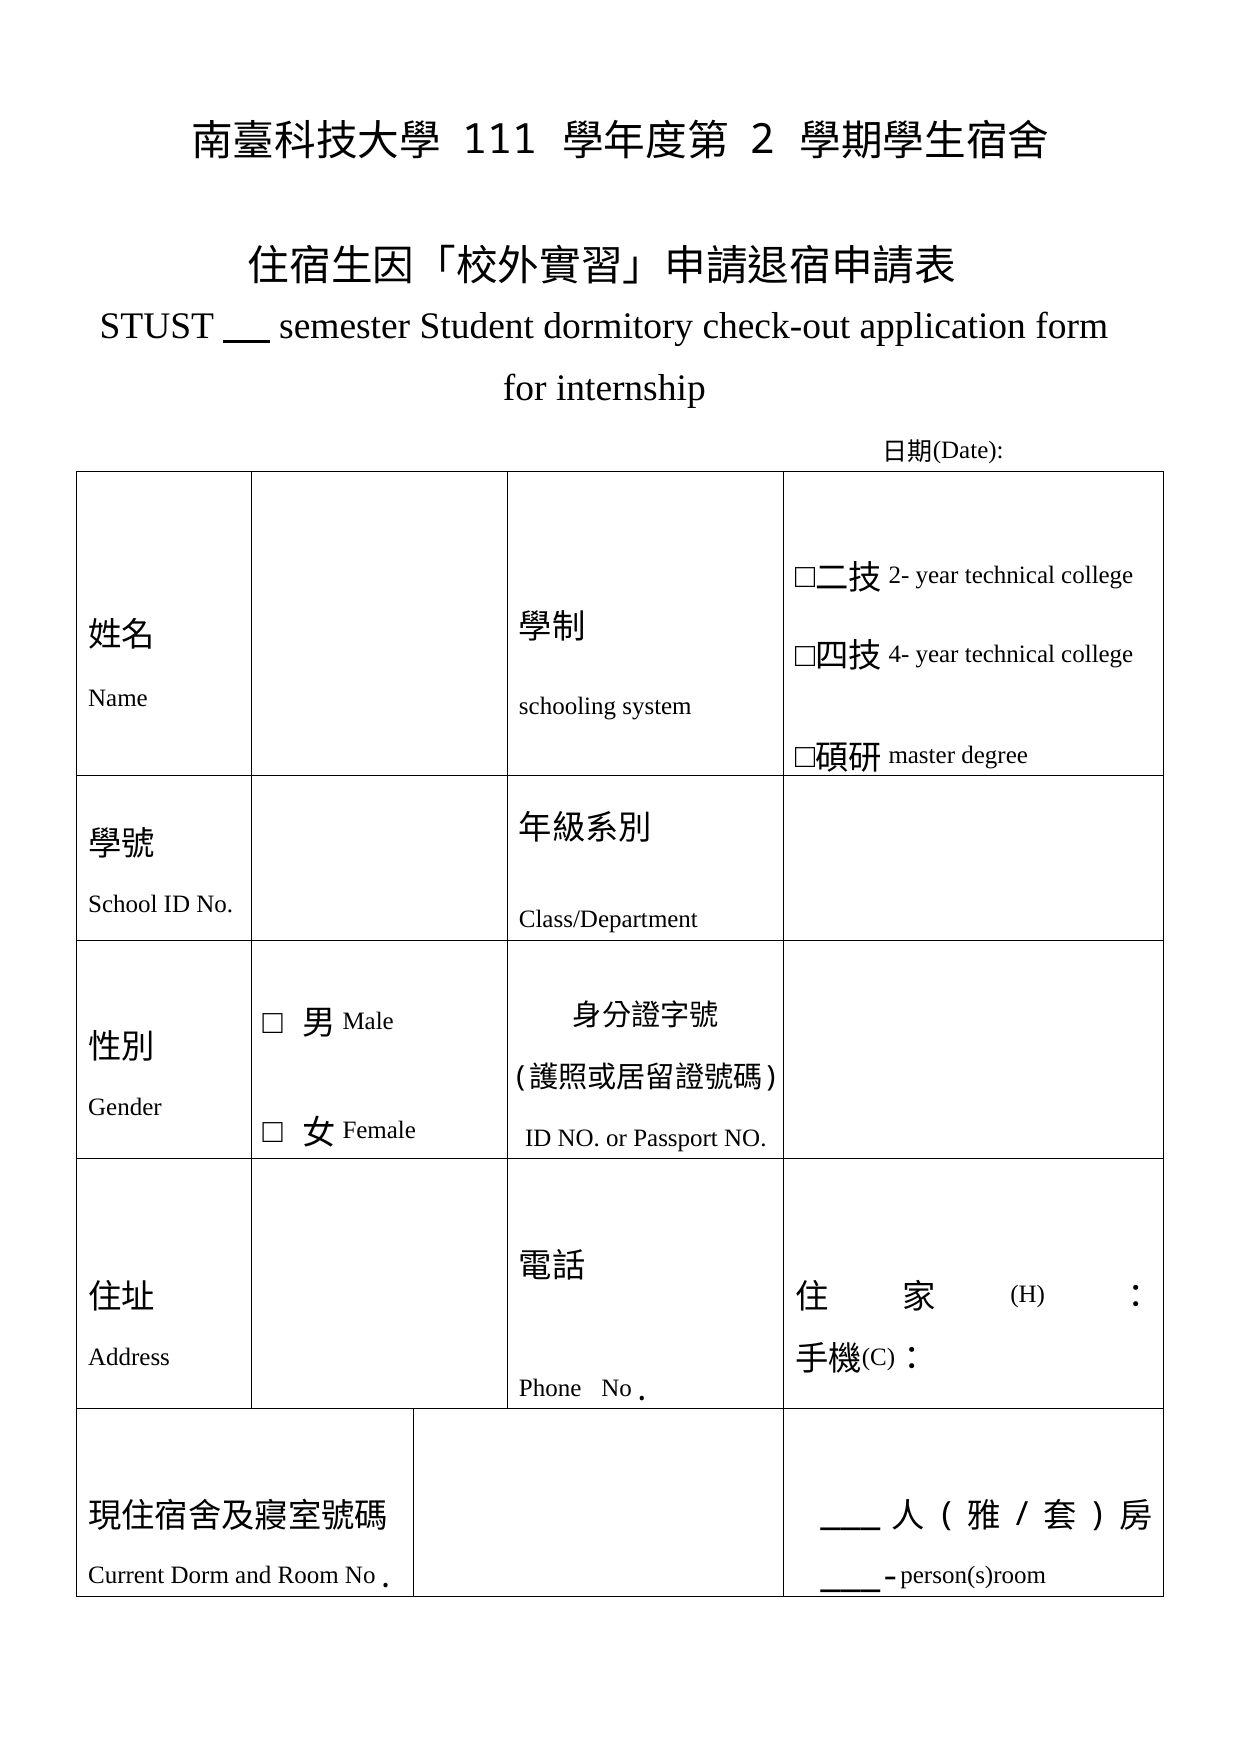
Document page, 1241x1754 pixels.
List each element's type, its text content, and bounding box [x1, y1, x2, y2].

table_cell 現住宿舍及寢室號碼 Current Dorm and Room No. [77, 1409, 413, 1596]
table_cell ___人(雅/套)房 ___-person(s)room [784, 1409, 1163, 1596]
table_cell [784, 941, 1163, 1158]
table_cell 住址 Address [77, 1159, 251, 1408]
table_cell 年級系別 Class/Department [508, 776, 783, 939]
text 住宿生因「校外實習」申請退宿申請表 [118, 221, 1086, 283]
table_header 學制 schooling system [508, 472, 783, 775]
table_header [252, 472, 507, 775]
table_cell 學號 School ID No. [77, 776, 251, 939]
table_cell 住家(H)： 手機(C)： [784, 1159, 1163, 1408]
table_cell 性別 Gender [77, 941, 251, 1158]
table_cell [252, 776, 507, 939]
table_cell 身分證字號 (護照或居留證號碼) ID NO. or Passport NO. [508, 941, 783, 1158]
text STUST semester Student dormitory check-out application form for internship [86, 283, 1122, 408]
table_header □二技2- year technical college □四技4- year technical college □碩研master degree [784, 472, 1163, 775]
text 南臺科技大學 111 學年度第 2 學期學生宿舍 [118, 96, 1122, 158]
table_header 姓名 Name [77, 472, 251, 775]
table_cell [252, 1159, 507, 1408]
table_cell □ 男Male □ 女Female [252, 941, 507, 1158]
table_cell 電話 Phone No. [508, 1159, 783, 1408]
table_cell [414, 1409, 783, 1596]
text 日期(Date): [118, 408, 1122, 471]
table_cell [784, 776, 1163, 939]
